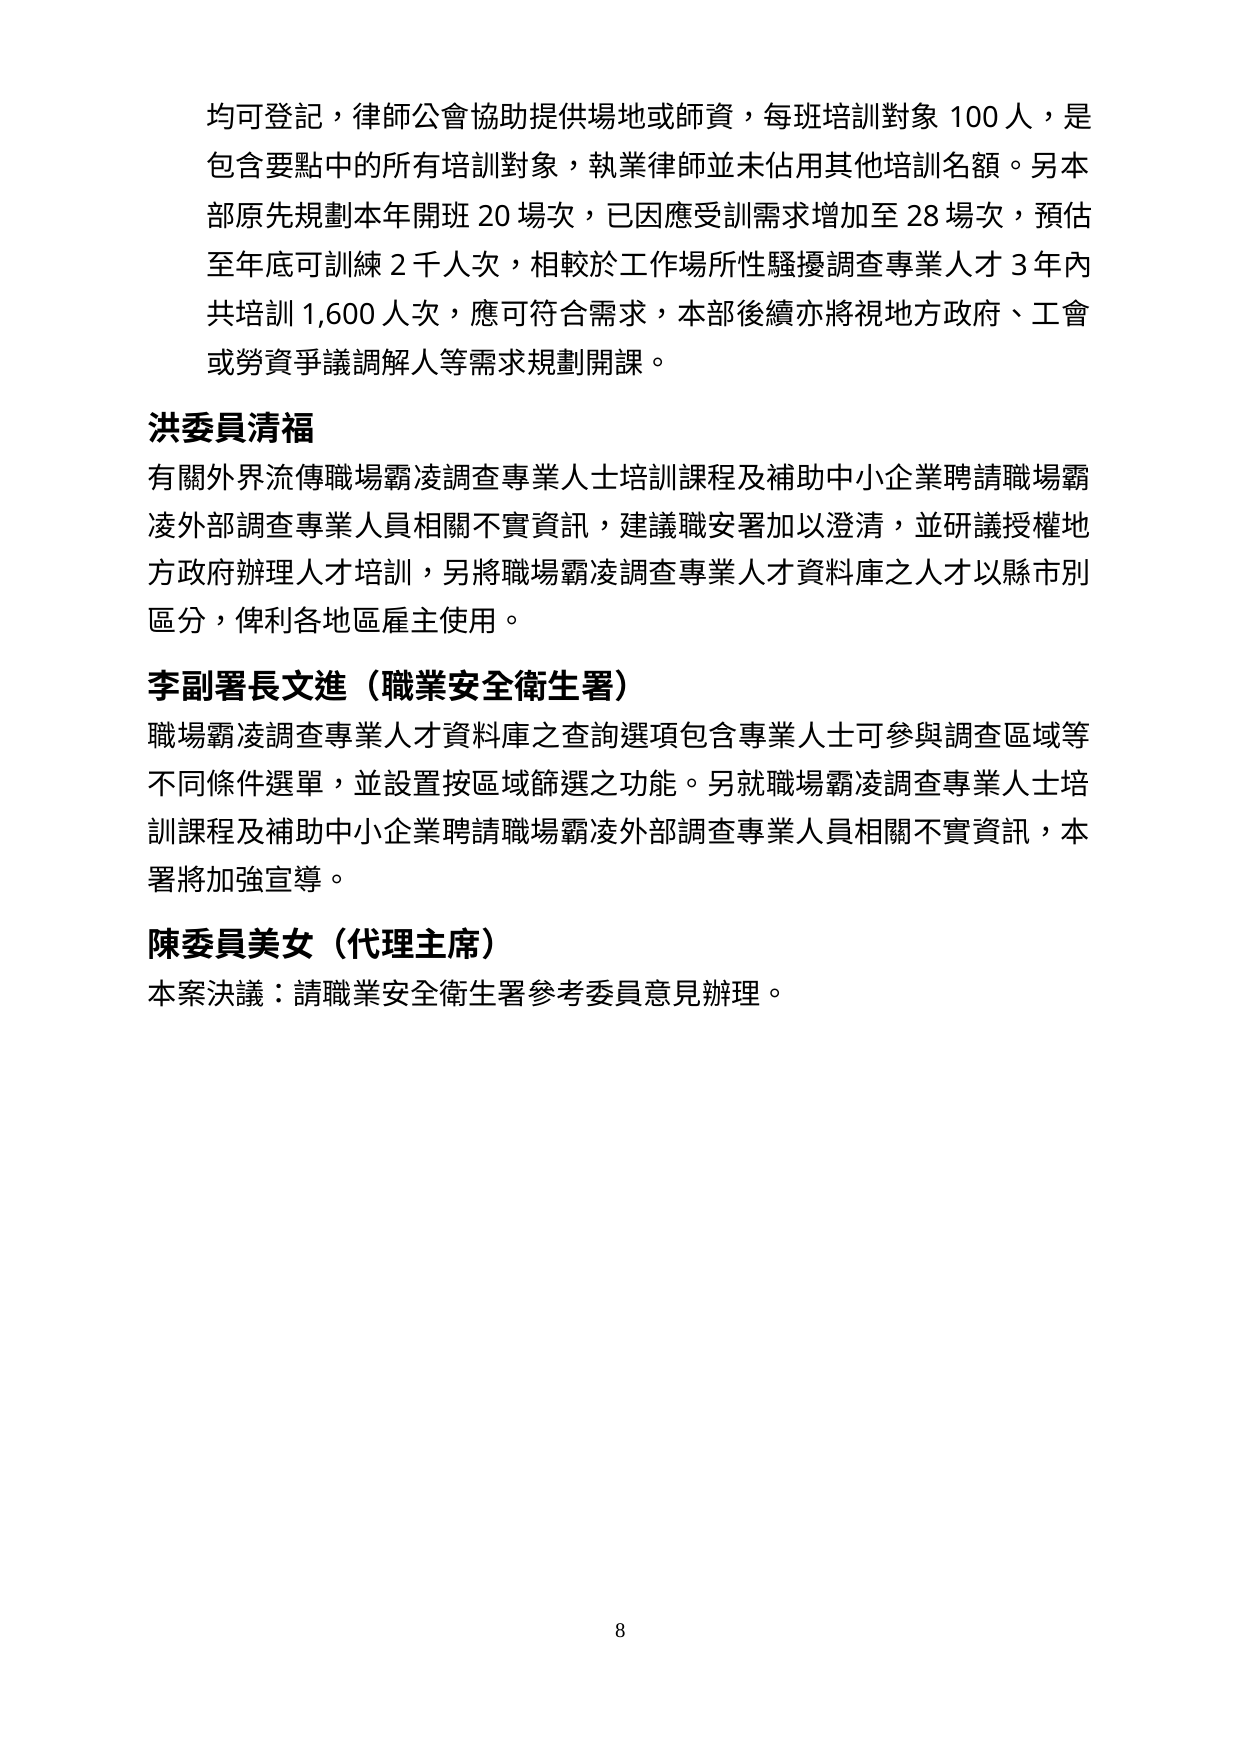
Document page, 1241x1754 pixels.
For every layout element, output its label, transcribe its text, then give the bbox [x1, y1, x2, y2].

text 有關外界流傳職場霸凌調查專業人士培訓課程及補助中小企業聘請職場霸凌外部調查專業人員相關不實資訊，建議職安署加以澄清，並研議授權地方政府辦理人才培訓，另將職場霸凌調查專業人才資料庫之人才以縣市別區分，俾利各地區雇主使用。 [148, 450, 1093, 641]
text 陳委員美女（代理主席） [148, 918, 1093, 966]
text 李副署長文進（職業安全衛生署） [148, 660, 1093, 708]
text 洪委員清福 [148, 402, 1093, 450]
text 均可登記，律師公會協助提供場地或師資，每班培訓對象100人，是包含要點中的所有培訓對象，執業律師並未佔用其他培訓名額。另本部原先規劃本年開班20場次，已因應受訓需求增加至28場次，預估至年底可訓練2千人次，相較於工作場所性騷擾調查專業人才3年內共培訓1,600人次，應可符合需求，本部後續亦將視地方政府、工會或勞資爭議調解人等需求規劃開課。 [148, 89, 1093, 383]
text 本案決議：請職業安全衛生署參考委員意見辦理。 [148, 966, 1093, 1014]
text 職場霸凌調查專業人才資料庫之查詢選項包含專業人士可參與調查區域等不同條件選單，並設置按區域篩選之功能。另就職場霸凌調查專業人士培訓課程及補助中小企業聘請職場霸凌外部調查專業人員相關不實資訊，本署將加強宣導。 [148, 708, 1093, 900]
